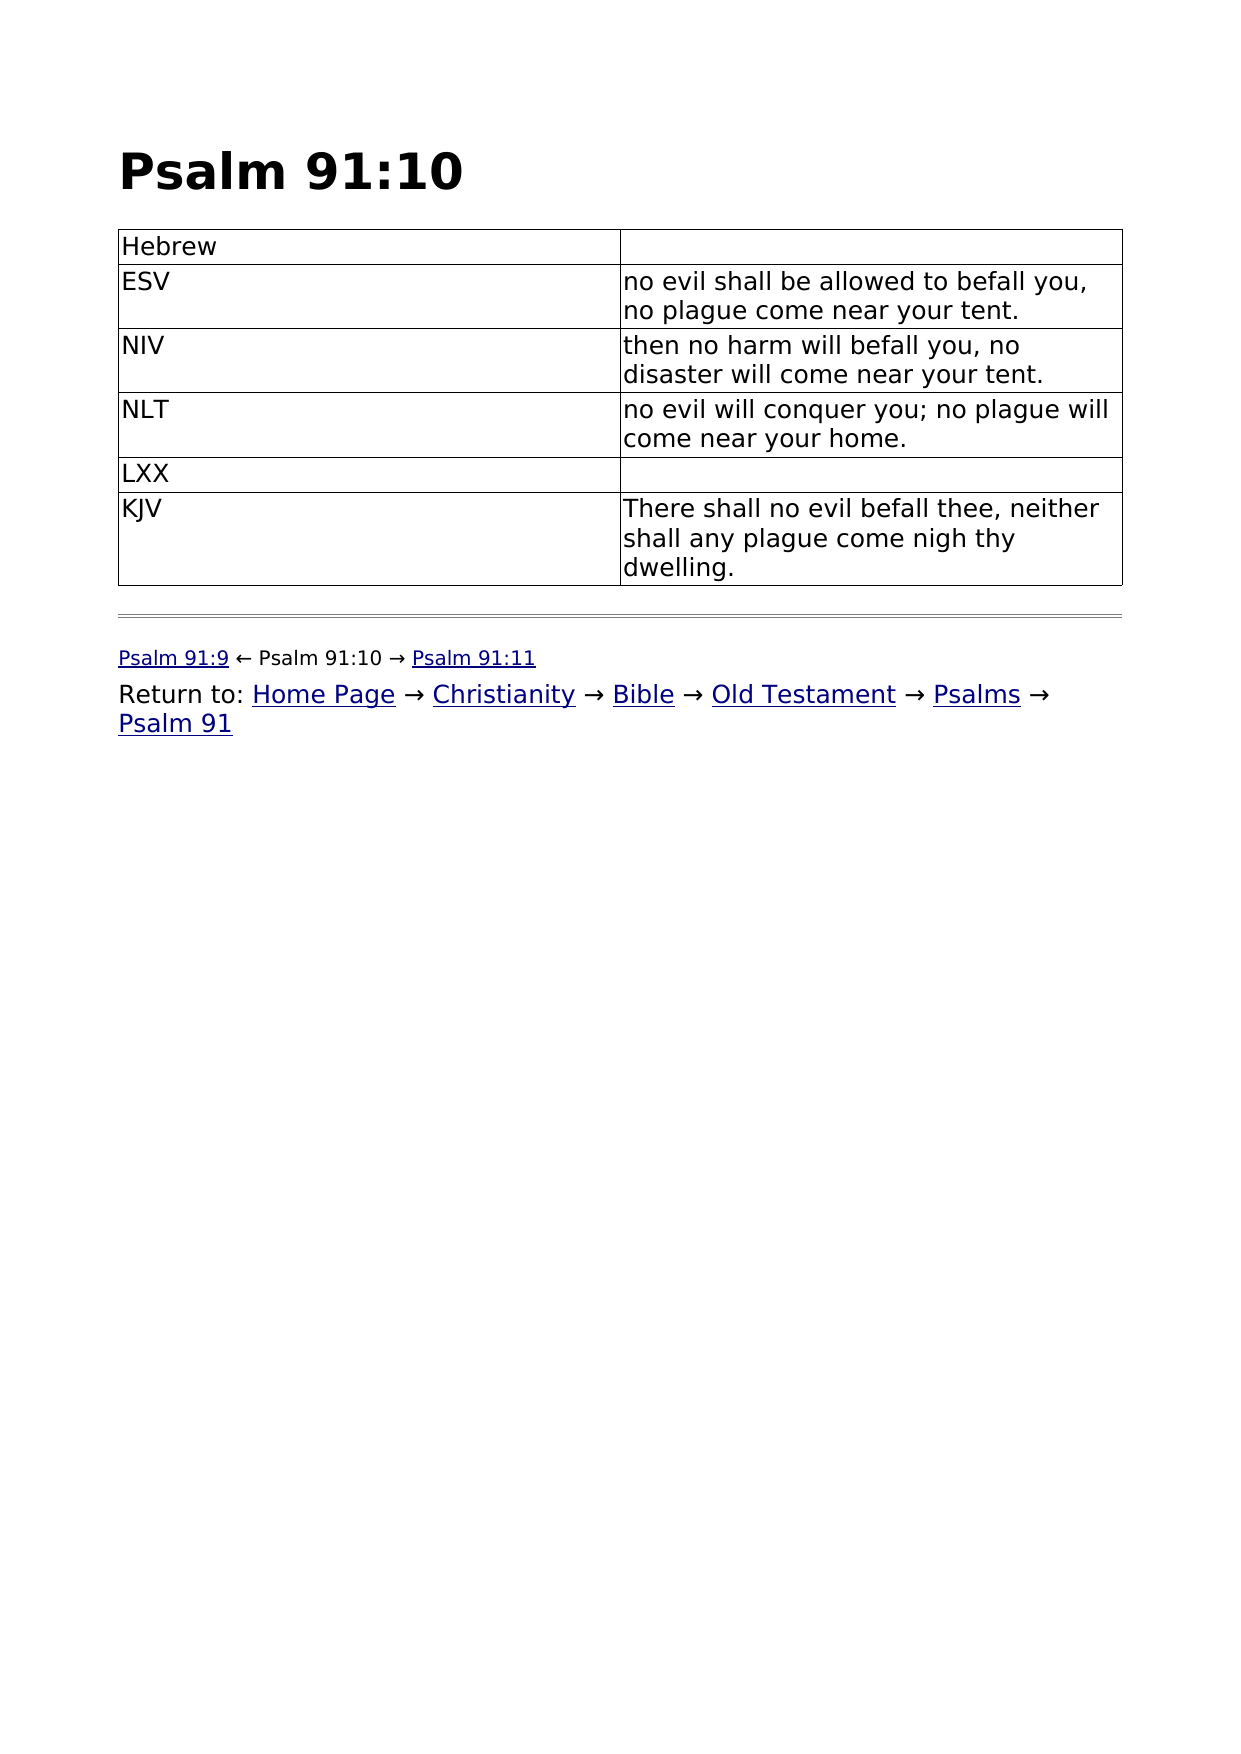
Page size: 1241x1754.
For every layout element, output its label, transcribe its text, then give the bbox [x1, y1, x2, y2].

table_cell There shall no evil befall thee, neither shall any plague come nigh thy dwelling. [621, 493, 1122, 585]
table_cell NLT [119, 393, 620, 457]
table_cell KJV [119, 493, 620, 585]
table_cell [621, 458, 1122, 492]
table_cell NIV [119, 329, 620, 392]
subtitle Psalm 91:10 [118, 143, 1122, 201]
table_header [621, 230, 1122, 264]
table_cell LXX [119, 458, 620, 492]
text Psalm 91:9 ← Psalm 91:10 → Psalm 91:11 [118, 646, 1122, 680]
table_cell no evil shall be allowed to befall you, no plague come near your tent. [621, 265, 1122, 328]
table_cell ESV [119, 265, 620, 328]
table_cell then no harm will befall you, no disaster will come near your tent. [621, 329, 1122, 392]
table_cell no evil will conquer you; no plague will come near your home. [621, 393, 1122, 457]
table_header Hebrew [119, 230, 620, 264]
text Return to: Home Page → Christianity → Bible → Old Testament → Psalms → Psalm 91 [118, 680, 1122, 739]
